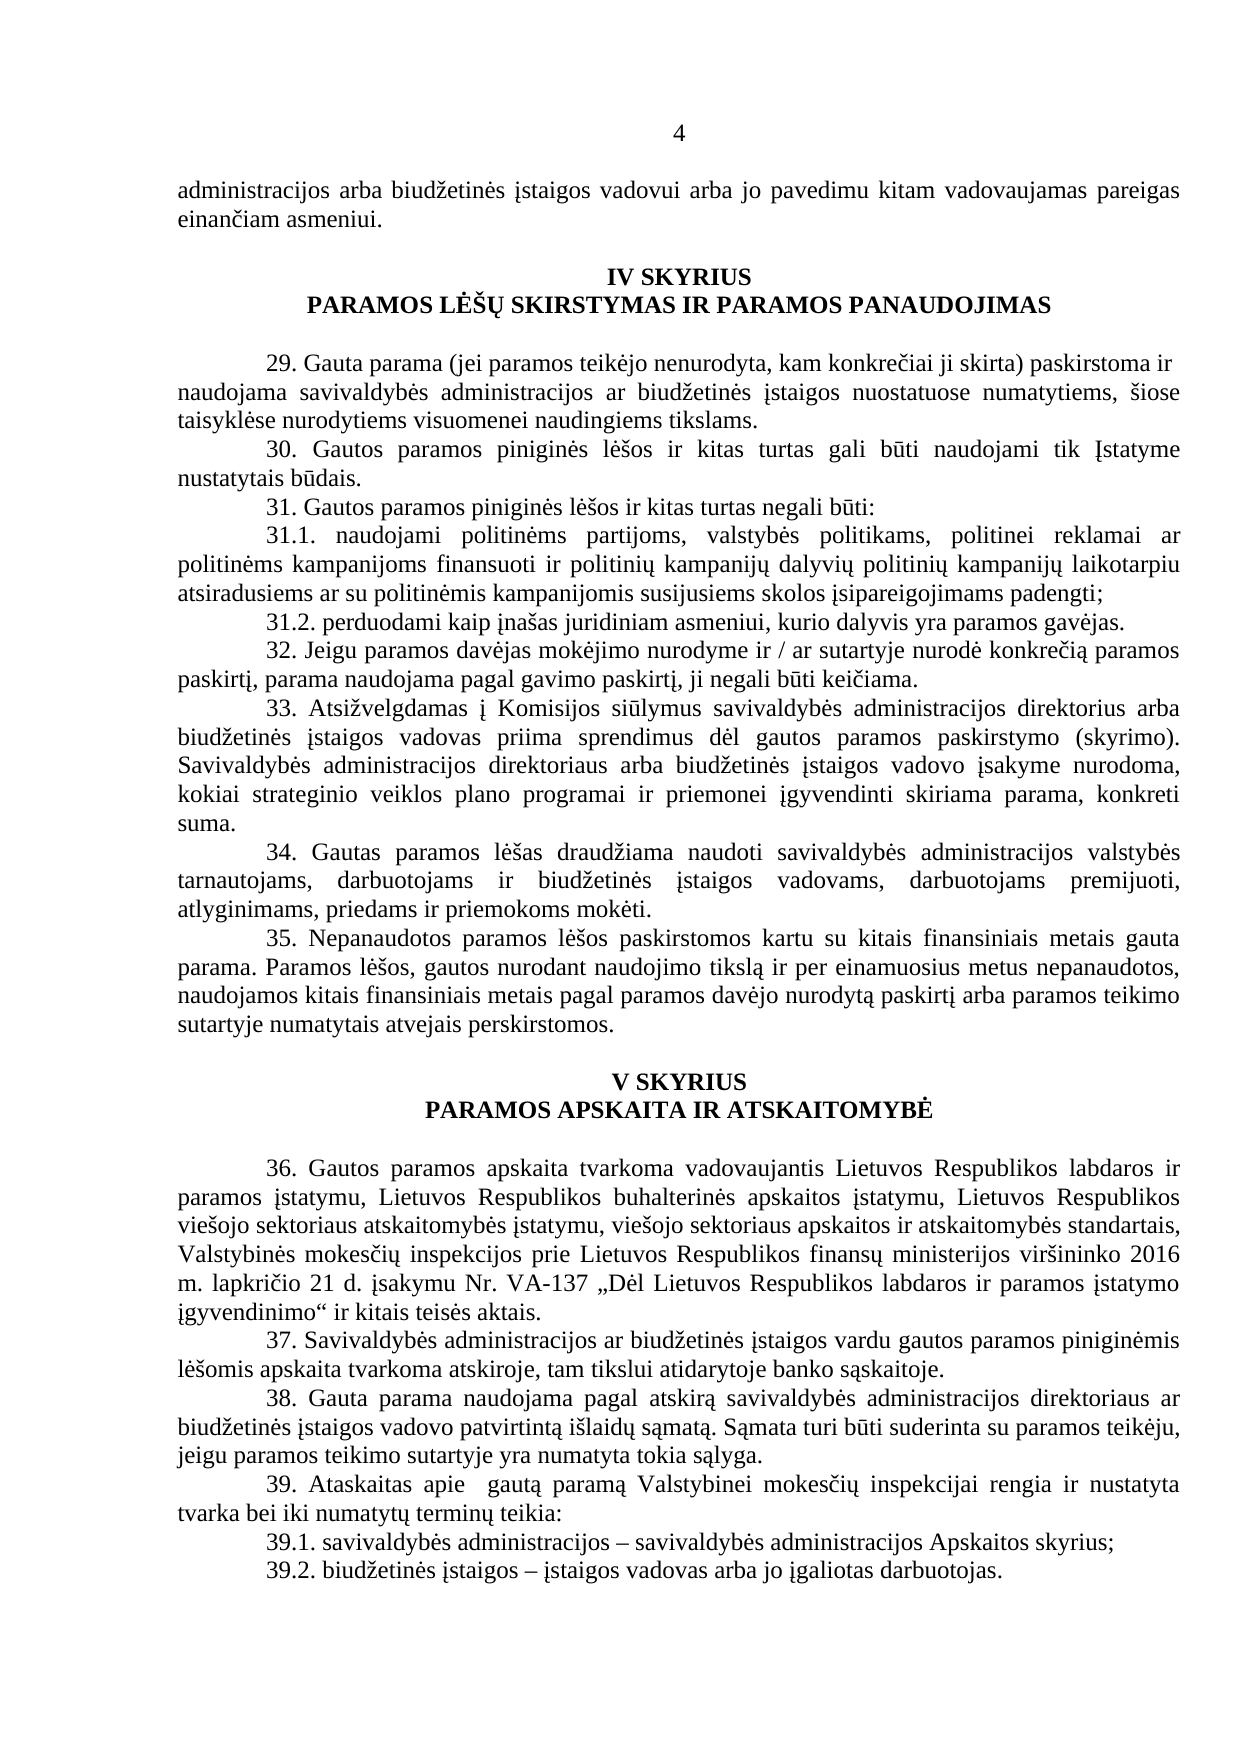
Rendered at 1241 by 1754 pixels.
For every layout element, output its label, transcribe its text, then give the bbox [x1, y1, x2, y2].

text 37. Savivaldybės administracijos ar biudžetinės įstaigos vardu gautos paramos piniginėmis lėšomis apskaita tvarkoma atskiroje, tam tikslui atidarytoje banko sąskaitoje. [177, 1326, 1181, 1383]
text 33. Atsižvelgdamas į Komisijos siūlymus savivaldybės administracijos direktorius arba biudžetinės įstaigos vadovas priima sprendimus dėl gautos paramos paskirstymo (skyrimo). Savivaldybės administracijos direktoriaus arba biudžetinės įstaigos vadovo įsakyme nurodoma, kokiai strateginio veiklos plano programai ir priemonei įgyvendinti skiriama parama, konkreti suma. [177, 693, 1181, 837]
text 31. Gautos paramos piniginės lėšos ir kitas turtas negali būti: [177, 492, 1181, 521]
text 39.2. biudžetinės įstaigos – įstaigos vadovas arba jo įgaliotas darbuotojas. [177, 1556, 1181, 1584]
text PARAMOS APSKAITA IR ATSKAITOMYBĖ [177, 1096, 1181, 1124]
text PARAMOS LĖŠŲ SKIRSTYMAS IR PARAMOS PANAUDOJIMAS [177, 291, 1181, 319]
text IV SKYRIUS [177, 262, 1181, 291]
text 31.2. perduodami kaip įnašas juridiniam asmeniui, kurio dalyvis yra paramos gavėjas. [177, 607, 1181, 636]
text 39.1. savivaldybės administracijos – savivaldybės administracijos Apskaitos skyrius; [177, 1527, 1181, 1556]
text 29. Gauta parama (jei paramos teikėjo nenurodyta, kam konkrečiai ji skirta) paskirstoma ir [177, 348, 1181, 377]
text naudojama savivaldybės administracijos ar biudžetinės įstaigos nuostatuose numatytiems, šiose taisyklėse nurodytiems visuomenei naudingiems tikslams. [177, 377, 1181, 434]
text administracijos arba biudžetinės įstaigos vadovui arba jo pavedimu kitam vadovaujamas pareigas einančiam asmeniui. [177, 176, 1181, 233]
text 35. Nepanaudotos paramos lėšos paskirstomos kartu su kitais finansiniais metais gauta parama. Paramos lėšos, gautos nurodant naudojimo tikslą ir per einamuosius metus nepanaudotos, naudojamos kitais finansiniais metais pagal paramos davėjo nurodytą paskirtį arba paramos teikimo sutartyje numatytais atvejais perskirstomos. [177, 923, 1181, 1038]
text 39. Ataskaitas apie gautą paramą Valstybinei mokesčių inspekcijai rengia ir nustatyta tvarka bei iki numatytų terminų teikia: [177, 1469, 1181, 1527]
text V SKYRIUS [177, 1067, 1181, 1096]
text 34. Gautas paramos lėšas draudžiama naudoti savivaldybės administracijos valstybės tarnautojams, darbuotojams ir biudžetinės įstaigos vadovams, darbuotojams premijuoti, atlyginimams, priedams ir priemokoms mokėti. [177, 837, 1181, 923]
text 30. Gautos paramos piniginės lėšos ir kitas turtas gali būti naudojami tik Įstatyme nustatytais būdais. [177, 434, 1181, 492]
text 31.1. naudojami politinėms partijoms, valstybės politikams, politinei reklamai ar politinėms kampanijoms finansuoti ir politinių kampanijų dalyvių politinių kampanijų laikotarpiu atsiradusiems ar su politinėmis kampanijomis susijusiems skolos įsipareigojimams padengti; [177, 521, 1181, 607]
text 38. Gauta parama naudojama pagal atskirą savivaldybės administracijos direktoriaus ar biudžetinės įstaigos vadovo patvirtintą išlaidų sąmatą. Sąmata turi būti suderinta su paramos teikėju, jeigu paramos teikimo sutartyje yra numatyta tokia sąlyga. [177, 1383, 1181, 1469]
text 36. Gautos paramos apskaita tvarkoma vadovaujantis Lietuvos Respublikos labdaros ir paramos įstatymu, Lietuvos Respublikos buhalterinės apskaitos įstatymu, Lietuvos Respublikos viešojo sektoriaus atskaitomybės įstatymu, viešojo sektoriaus apskaitos ir atskaitomybės standartais, Valstybinės mokesčių inspekcijos prie Lietuvos Respublikos finansų ministerijos viršininko 2016 m. lapkričio 21 d. įsakymu Nr. VA-137 „Dėl Lietuvos Respublikos labdaros ir paramos įstatymo įgyvendinimo“ ir kitais teisės aktais. [177, 1153, 1181, 1326]
text 32. Jeigu paramos davėjas mokėjimo nurodyme ir / ar sutartyje nurodė konkrečią paramos paskirtį, parama naudojama pagal gavimo paskirtį, ji negali būti keičiama. [177, 636, 1181, 693]
